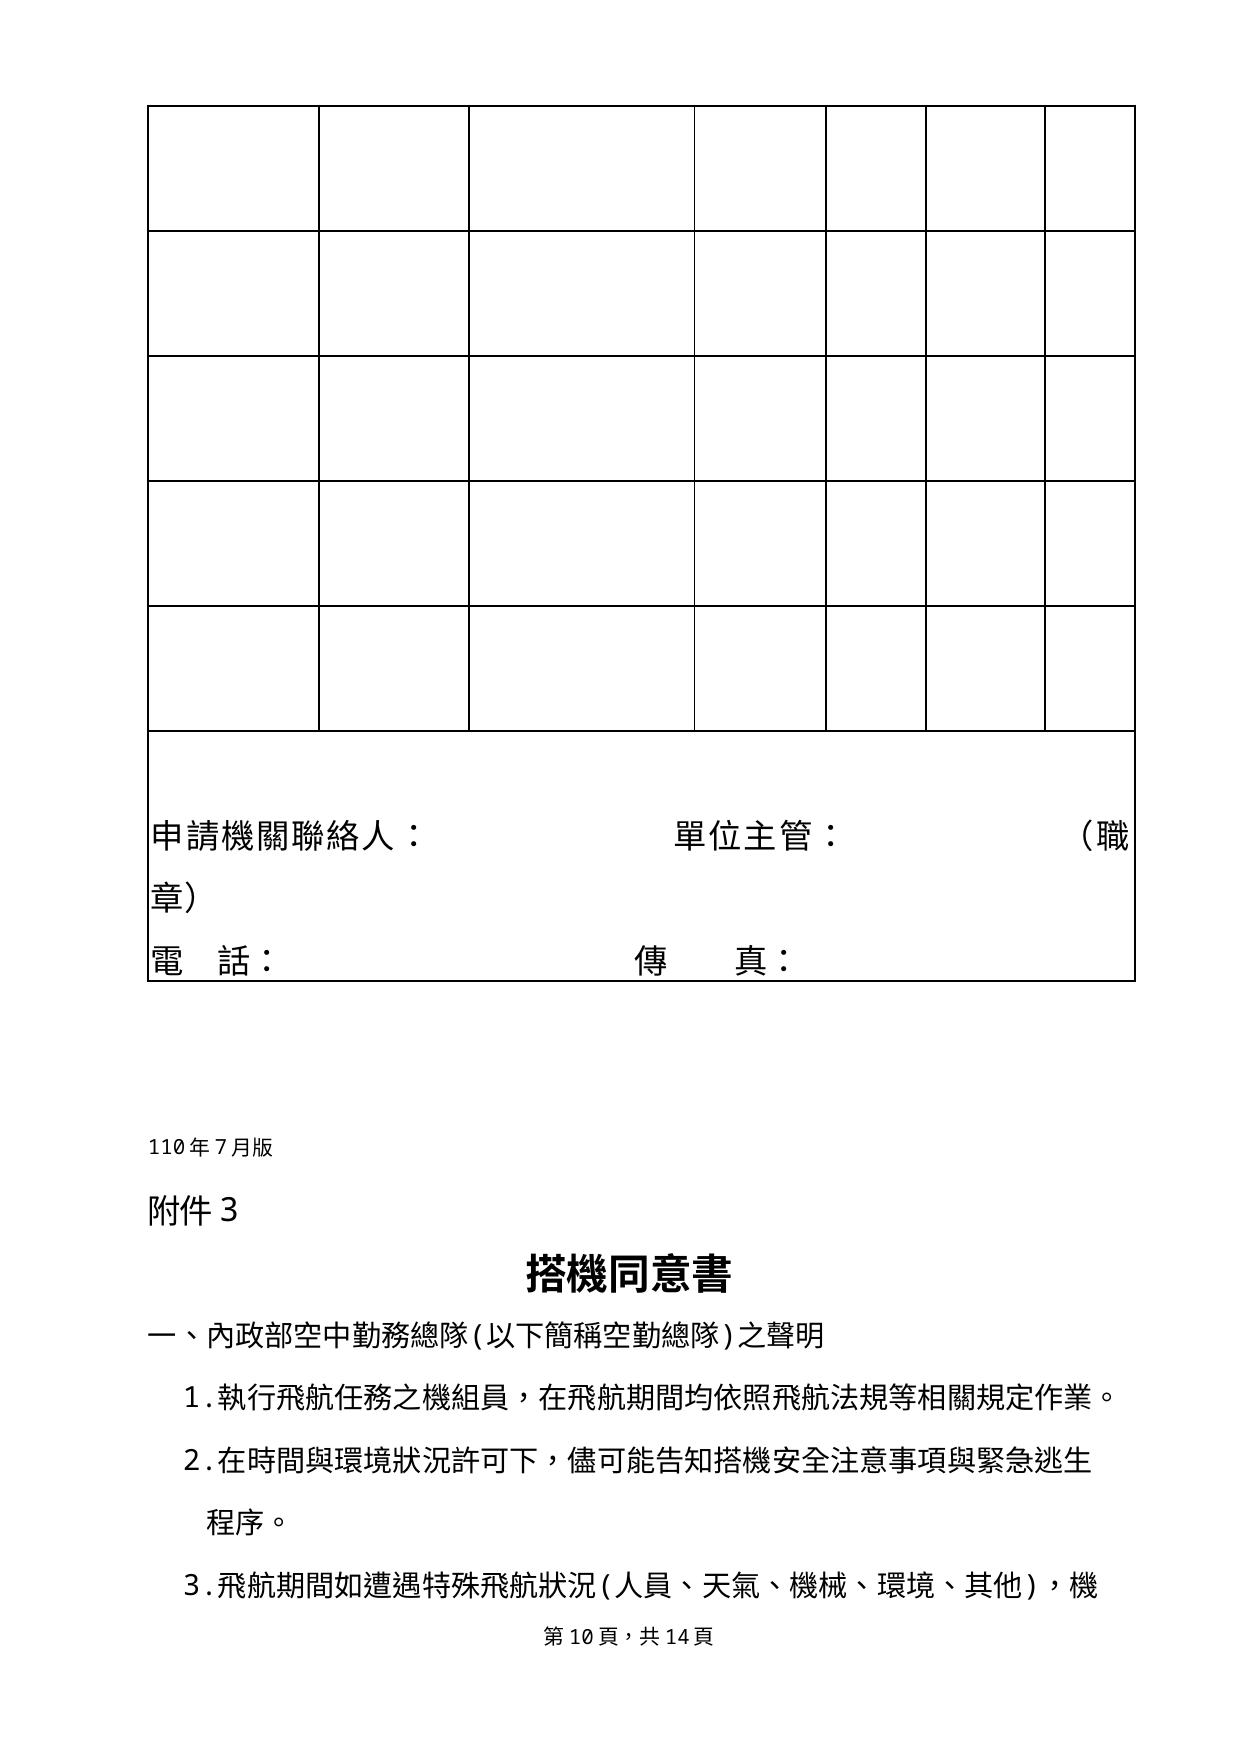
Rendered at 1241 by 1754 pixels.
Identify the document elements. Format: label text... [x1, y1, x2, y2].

table_cell [320, 232, 468, 354]
table_cell [470, 107, 694, 229]
table_cell [470, 607, 694, 729]
table_cell [695, 107, 825, 229]
table_cell [927, 607, 1044, 729]
text 搭機同意書 [148, 1229, 1110, 1292]
table_cell [149, 107, 318, 229]
table_cell [470, 482, 694, 604]
table_cell [827, 607, 925, 729]
table_cell [149, 607, 318, 729]
table_cell [149, 357, 318, 479]
table_cell [827, 107, 925, 229]
table_cell [470, 357, 694, 479]
table_cell [827, 482, 925, 604]
text 2.在時間與環境狀況許可下，儘可能告知搭機安全注意事項與緊急逃生程序。 [148, 1417, 1110, 1542]
table_cell [1046, 107, 1134, 229]
table_cell [149, 232, 318, 354]
table_cell [149, 482, 318, 604]
table_cell [827, 357, 925, 479]
text 3.飛航期間如遭遇特殊飛航狀況(人員、天氣、機械、環境、其他)，機 [148, 1542, 1110, 1604]
table_cell [1046, 232, 1134, 354]
table_cell [1046, 482, 1134, 604]
table_cell [695, 607, 825, 729]
table_cell [320, 357, 468, 479]
text 附件3 [148, 1167, 1110, 1229]
table_cell 申請機關聯絡人： 單位主管： （職章） 電 話： 傳 真： [149, 732, 1134, 979]
table_cell [320, 482, 468, 604]
table_cell [1046, 607, 1134, 729]
table_cell [320, 107, 468, 229]
table_cell [320, 607, 468, 729]
text 一、內政部空中勤務總隊(以下簡稱空勤總隊)之聲明 [148, 1292, 1110, 1354]
table_cell [470, 232, 694, 354]
table_cell [695, 232, 825, 354]
table_cell [927, 482, 1044, 604]
text 110年7月版 [148, 1042, 1110, 1167]
table_cell [695, 482, 825, 604]
table_cell [827, 232, 925, 354]
table_cell [1046, 357, 1134, 479]
table_cell [927, 357, 1044, 479]
table_cell [927, 232, 1044, 354]
text 1.執行飛航任務之機組員，在飛航期間均依照飛航法規等相關規定作業。 [148, 1354, 1110, 1417]
table_cell [695, 357, 825, 479]
table_cell [927, 107, 1044, 229]
